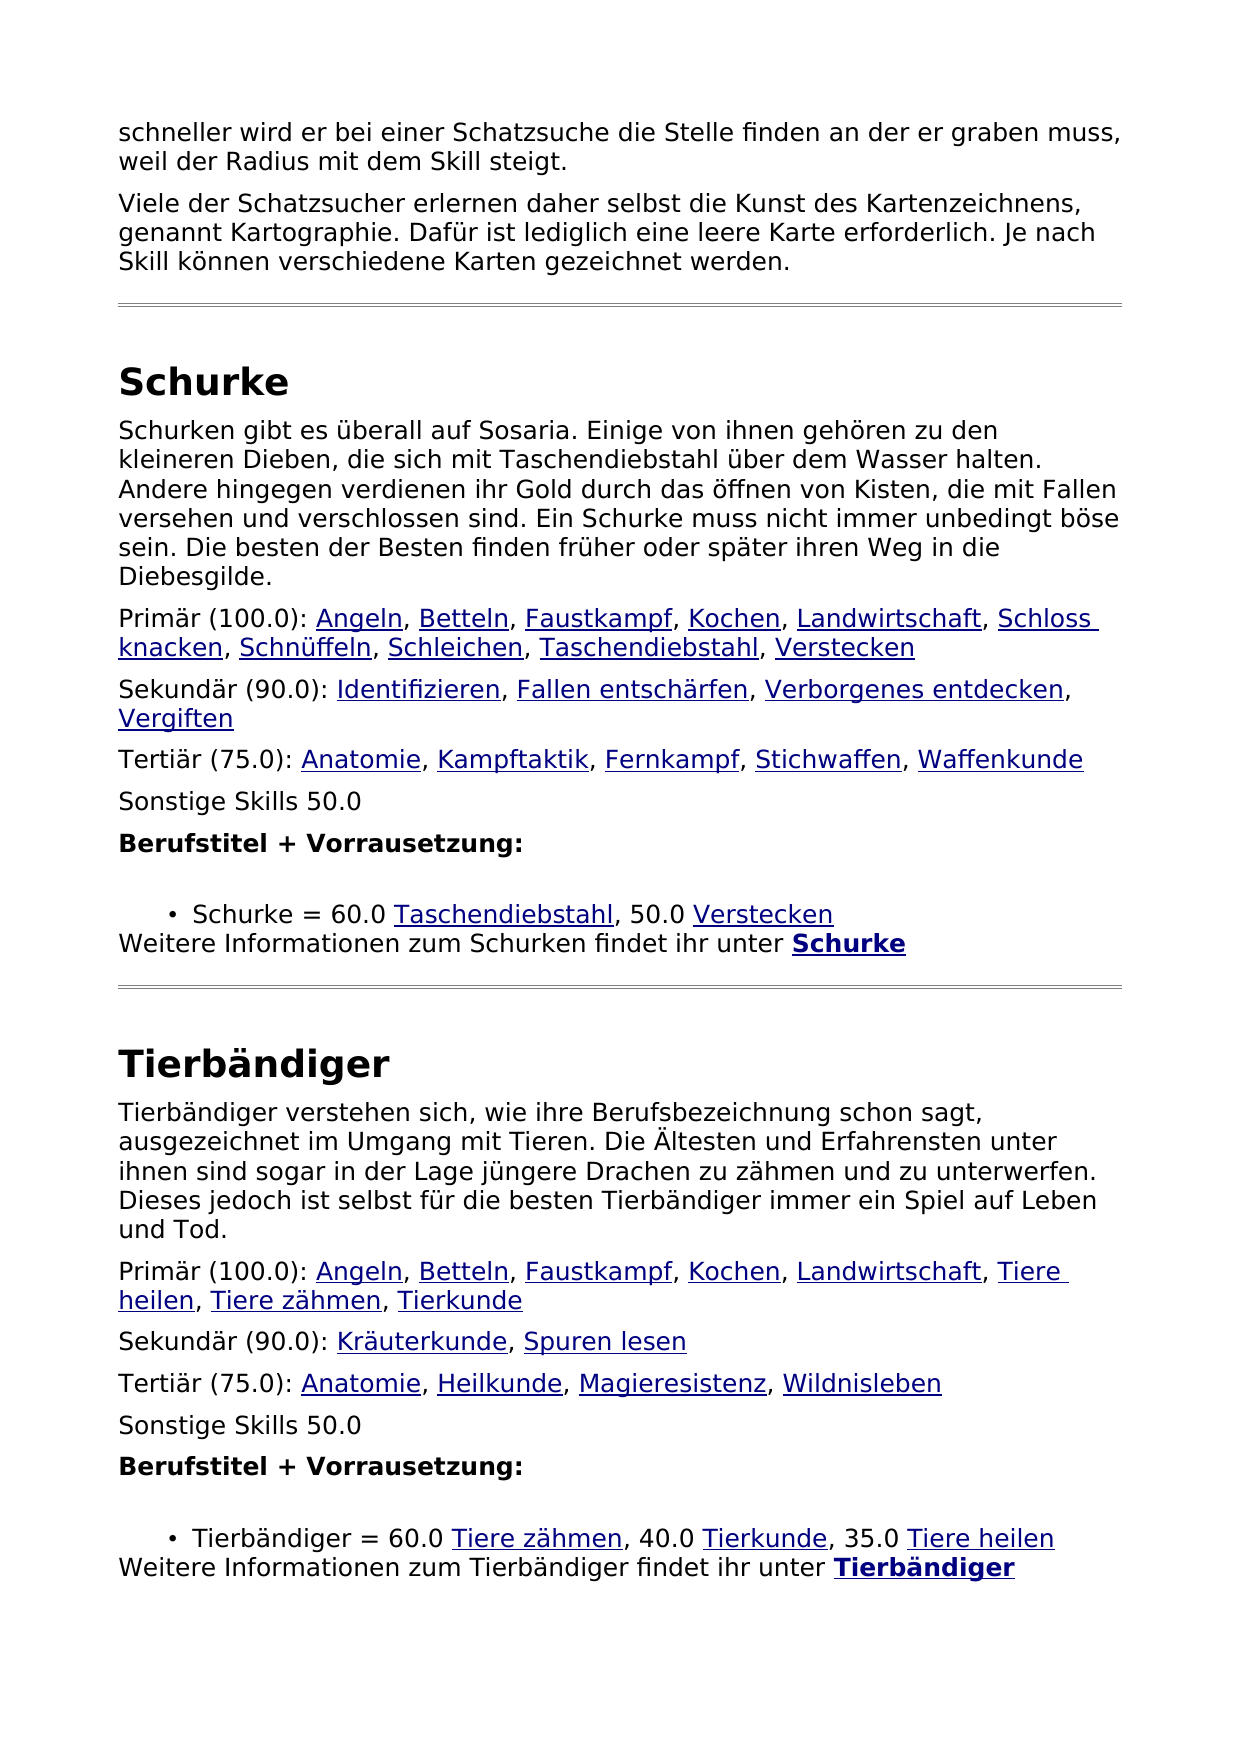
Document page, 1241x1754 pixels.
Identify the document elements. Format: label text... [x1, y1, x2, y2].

subtitle Schurke [118, 360, 1122, 404]
text Schurken gibt es überall auf Sosaria. Einige von ihnen gehören zu den kleineren Dieben, die sich mit Taschendiebstahl über dem Wasser halten. Andere hingegen verdienen ihr Gold durch das öffnen von Kisten, die mit Fallen versehen und verschlossen sind. Ein Schurke muss nicht immer unbedingt böse sein. Die besten der Besten finden früher oder später ihren Weg in die Diebesgilde. [118, 416, 1122, 591]
text Weitere Informationen zum Schurken findet ihr unter Schurke [118, 929, 1122, 958]
text Primär (100.0): Angeln, Betteln, Faustkampf, Kochen, Landwirtschaft, Schloss knacken, Schnüffeln, Schleichen, Taschendiebstahl, Verstecken [118, 604, 1122, 662]
text Viele der Schatzsucher erlernen daher selbst die Kunst des Kartenzeichnens, genannt Kartographie. Dafür ist lediglich eine leere Karte erforderlich. Je nach Skill können verschiedene Karten gezeichnet werden. [118, 189, 1122, 276]
subtitle Tierbändiger [118, 1042, 1122, 1086]
list Tierbändiger = 60.0 Tiere zähmen, 40.0 Tierkunde, 35.0 Tiere heilen [177, 1524, 1122, 1553]
text schneller wird er bei einer Schatzsuche die Stelle finden an der er graben muss, weil der Radius mit dem Skill steigt. [118, 118, 1122, 176]
text Sonstige Skills 50.0 [118, 787, 1122, 816]
text Sekundär (90.0): Kräuterkunde, Spuren lesen [118, 1328, 1122, 1357]
text Sekundär (90.0): Identifizieren, Fallen entschärfen, Verborgenes entdecken, Vergiften [118, 675, 1122, 733]
text Tierbändiger verstehen sich, wie ihre Berufsbezeichnung schon sagt, ausgezeichnet im Umgang mit Tieren. Die Ältesten und Erfahrensten unter ihnen sind sogar in der Lage jüngere Drachen zu zähmen und zu unterwerfen. Dieses jedoch ist selbst für die besten Tierbändiger immer ein Spiel auf Leben und Tod. [118, 1098, 1122, 1244]
text Sonstige Skills 50.0 [118, 1411, 1122, 1440]
text Berufstitel + Vorrausetzung: [118, 829, 1122, 858]
text Tertiär (75.0): Anatomie, Kampftaktik, Fernkampf, Stichwaffen, Waffenkunde [118, 746, 1122, 775]
text Berufstitel + Vorrausetzung: [118, 1453, 1122, 1482]
text Tertiär (75.0): Anatomie, Heilkunde, Magieresistenz, Wildnisleben [118, 1369, 1122, 1398]
list Schurke = 60.0 Taschendiebstahl, 50.0 Verstecken [177, 900, 1122, 929]
text Weitere Informationen zum Tierbändiger findet ihr unter Tierbändiger [118, 1553, 1122, 1582]
text Primär (100.0): Angeln, Betteln, Faustkampf, Kochen, Landwirtschaft, Tiere heilen, Tiere zähmen, Tierkunde [118, 1257, 1122, 1315]
